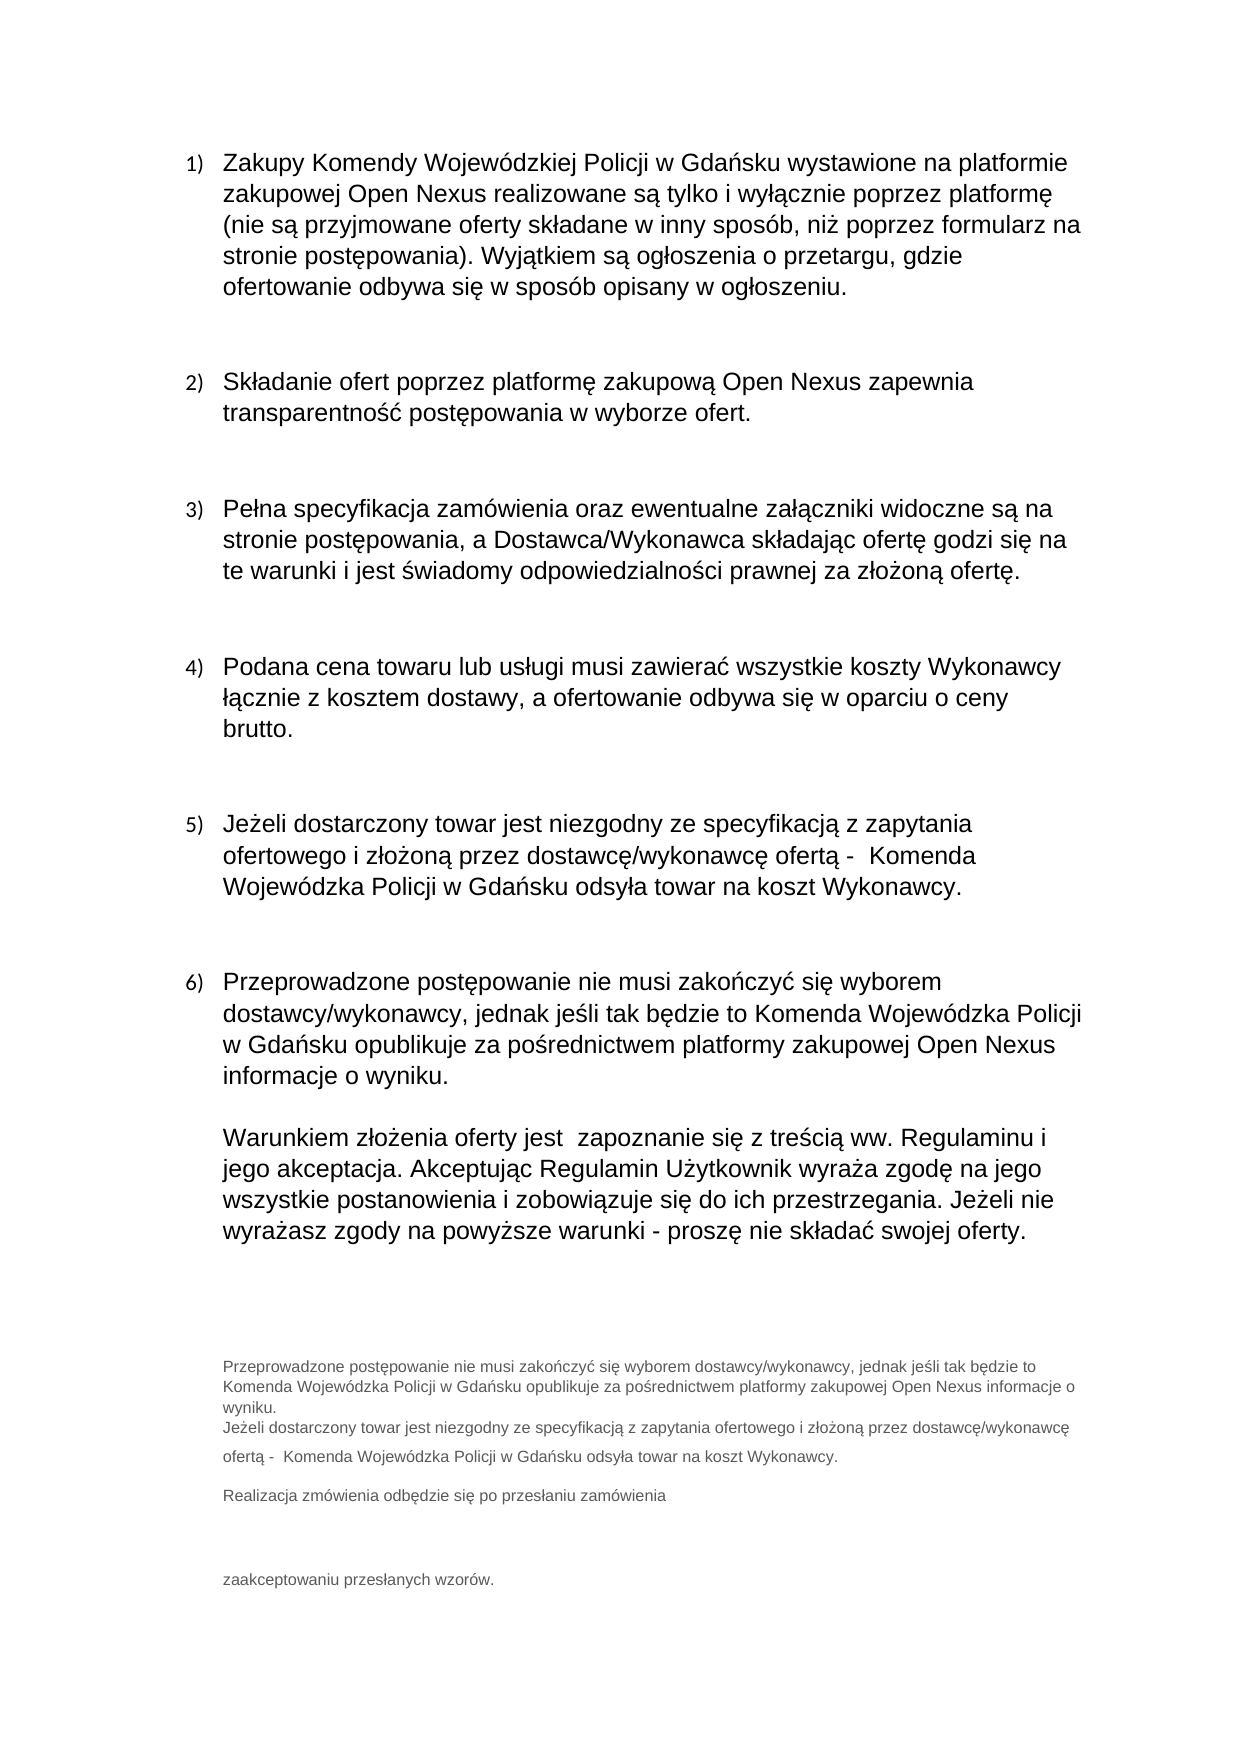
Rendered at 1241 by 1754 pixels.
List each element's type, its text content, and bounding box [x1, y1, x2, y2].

list Składanie ofert poprzez platformę zakupową Open Nexus zapewnia transparentność postępowania w wyborze ofert. [185, 367, 1093, 427]
list Przeprowadzone postępowanie nie musi zakończyć się wyborem dostawcy/wykonawcy, jednak jeśli tak będzie to Komenda Wojewódzka Policji w Gdańsku opublikuje za pośrednictwem platformy zakupowej Open Nexus informacje o wyniku. Jeżeli dostarczony towar jest niezgodny ze specyfikacją z zapytania ofertowego i złożoną przez dostawcę/wykonawcę ofertą - Komenda Wojewódzka Policji w Gdańsku odsyła towar na koszt Wykonawcy. [223, 1358, 1093, 1468]
list zaakceptowaniu przesłanych wzorów. [223, 1570, 1093, 1589]
list Podana cena towaru lub usługi musi zawierać wszystkie koszty Wykonawcy łącznie z kosztem dostawy, a ofertowanie odbywa się w oparciu o ceny brutto. [185, 652, 1093, 743]
list Realizacja zmówienia odbędzie się po przesłaniu zamówienia [223, 1487, 1093, 1505]
list Przeprowadzone postępowanie nie musi zakończyć się wyborem dostawcy/wykonawcy, jednak jeśli tak będzie to Komenda Wojewódzka Policji w Gdańsku opublikuje za pośrednictwem platformy zakupowej Open Nexus informacje o wyniku. Warunkiem złożenia oferty jest zapoznanie się z treścią ww. Regulaminu i jego akceptacja. Akceptując Regulamin Użytkownik wyraża zgodę na jego wszystkie postanowienia i zobowiązuje się do ich przestrzegania. Jeżeli nie wyrażasz zgody na powyższe warunki - proszę nie składać swojej oferty. [185, 967, 1093, 1245]
list Zakupy Komendy Wojewódzkiej Policji w Gdańsku wystawione na platformie zakupowej Open Nexus realizowane są tylko i wyłącznie poprzez platformę (nie są przyjmowane oferty składane w inny sposób, niż poprzez formularz na stronie postępowania). Wyjątkiem są ogłoszenia o przetargu, gdzie ofertowanie odbywa się w sposób opisany w ogłoszeniu. [185, 148, 1093, 301]
list Jeżeli dostarczony towar jest niezgodny ze specyfikacją z zapytania ofertowego i złożoną przez dostawcę/wykonawcę ofertą - Komenda Wojewódzka Policji w Gdańsku odsyła towar na koszt Wykonawcy. [185, 809, 1093, 901]
list Pełna specyfikacja zamówienia oraz ewentualne załączniki widoczne są na stronie postępowania, a Dostawca/Wykonawca składając ofertę godzi się na te warunki i jest świadomy odpowiedzialności prawnej za złożoną ofertę. [185, 494, 1093, 585]
